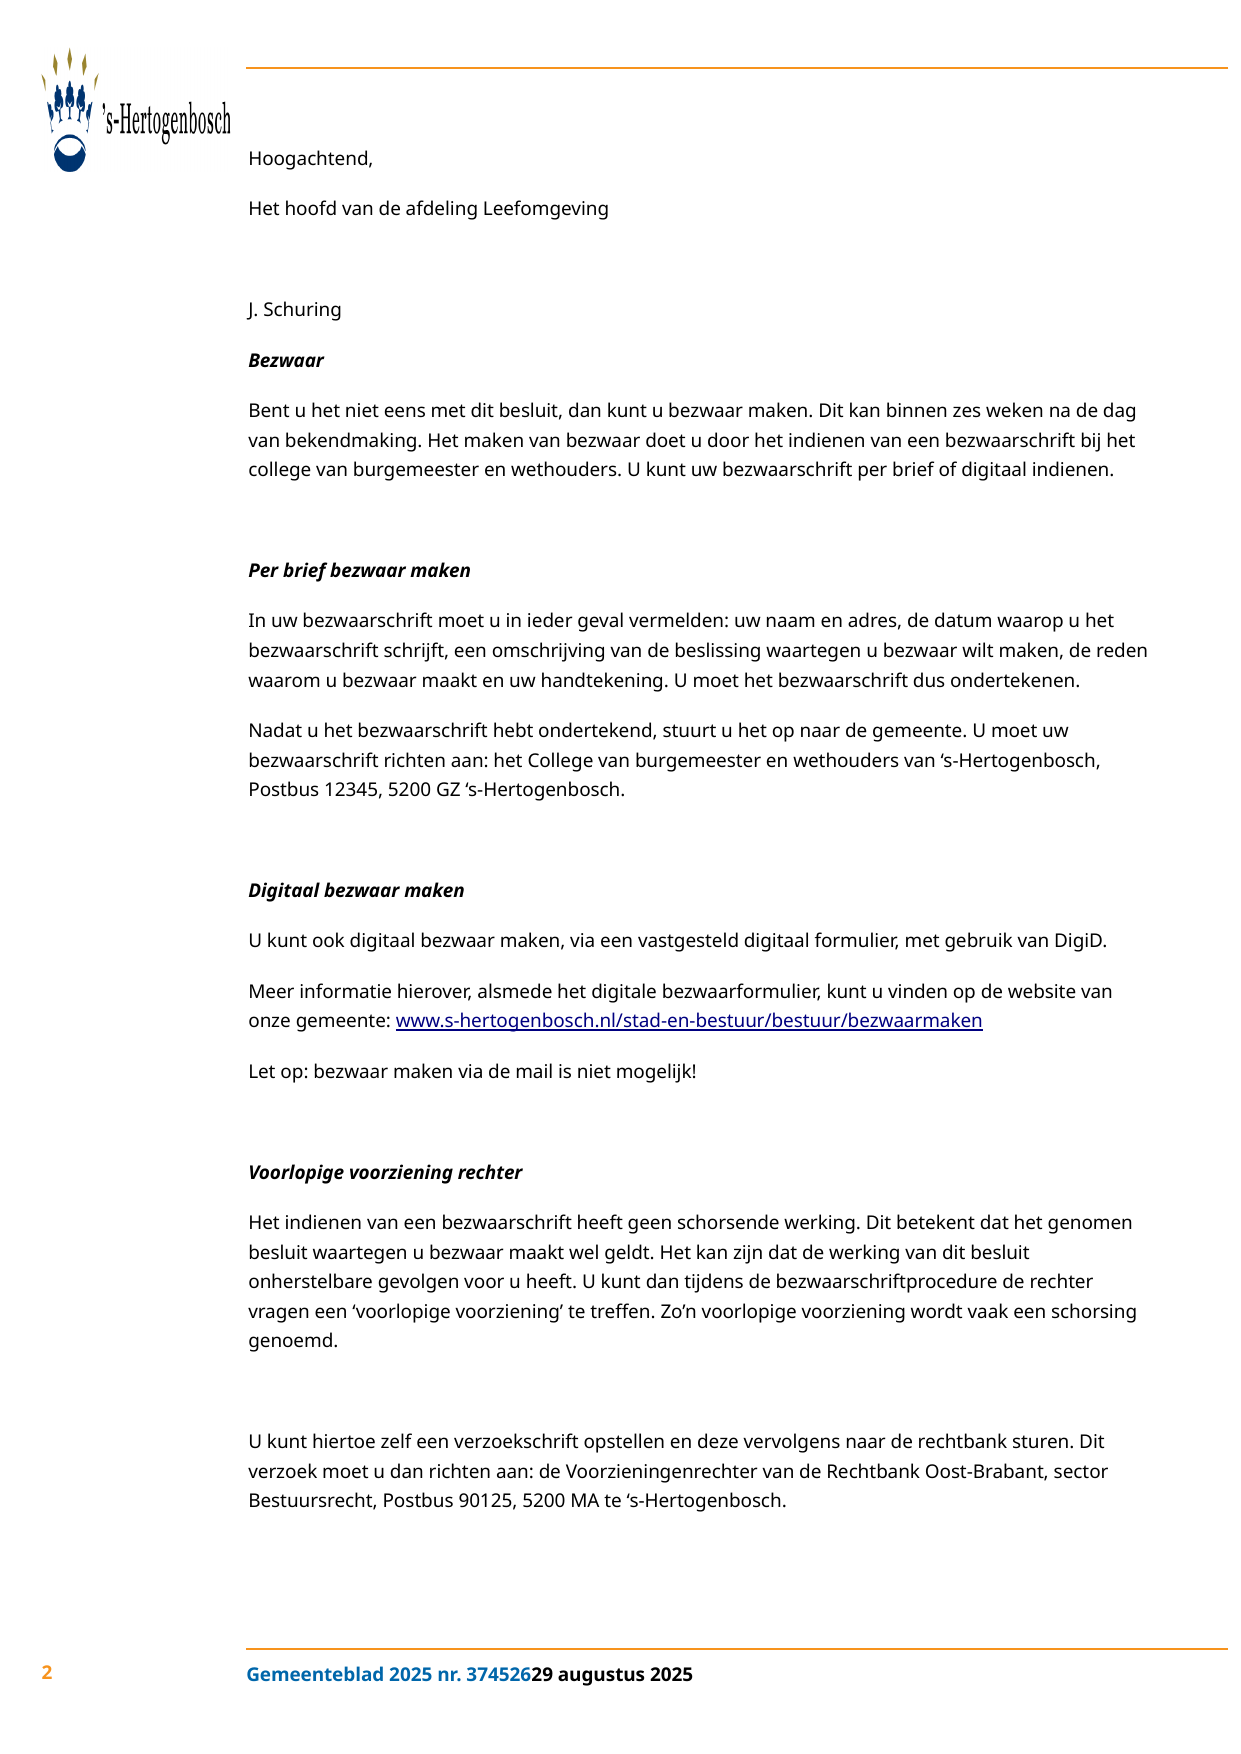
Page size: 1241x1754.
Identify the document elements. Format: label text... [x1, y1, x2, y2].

text Nadat u het bezwaarschrift hebt ondertekend, stuurt u het op naar de gemeente. U moet uw bezwaarschrift richten aan: het College van burgemeester en wethouders van ‘s-Hertogenbosch, Postbus 12345, 5200 GZ ‘s-Hertogenbosch. [248, 717, 1152, 802]
text Het hoofd van de afdeling Leefomgeving [248, 196, 1152, 221]
text J. Schuring [248, 296, 1152, 322]
text Het indienen van een bezwaarschrift heeft geen schorsende werking. Dit betekent dat het genomen besluit waartegen u bezwaar maakt wel geldt. Het kan zijn dat de werking van dit besluit onherstelbare gevolgen voor u heeft. U kunt dan tijdens de bezwaarschriftprocedure de rechter vragen een ‘voorlopige voorziening’ te treffen. Zo’n voorlopige voorziening wordt vaak een schorsing genoemd. [248, 1209, 1152, 1353]
text Meer informatie hierover, alsmede het digitale bezwaarformulier, kunt u vinden op de website van onze gemeente: www.s-hertogenbosch.nl/stad-en-bestuur/bestuur/bezwaarmaken [248, 978, 1152, 1033]
text Per brief bezwaar maken [248, 557, 1152, 583]
text U kunt hiertoe zelf een verzoekschrift opstellen en deze vervolgens naar de rechtbank sturen. Dit verzoek moet u dan richten aan: de Voorzieningenrechter van de Rechtbank Oost-Brabant, sector Bestuursrecht, Postbus 90125, 5200 MA te ‘s-Hertogenbosch. [248, 1428, 1152, 1513]
text Bezwaar [248, 347, 1152, 373]
text Digitaal bezwaar maken [248, 877, 1152, 903]
text Let op: bezwaar maken via de mail is niet mogelijk! [248, 1058, 1152, 1084]
text Bent u het niet eens met dit besluit, dan kunt u bezwaar maken. Dit kan binnen zes weken na de dag van bekendmaking. Het maken van bezwaar doet u door het indienen van een bezwaarschrift bij het college van burgemeester en wethouders. U kunt uw bezwaarschrift per brief of digitaal indienen. [248, 397, 1152, 482]
text Hoogachtend, [248, 145, 1152, 171]
text Voorlopige voorziening rechter [248, 1159, 1152, 1185]
picture [41, 47, 231, 172]
text U kunt ook digitaal bezwaar maken, via een vastgesteld digitaal formulier, met gebruik van DigiD. [248, 928, 1152, 953]
text In uw bezwaarschrift moet u in ieder geval vermelden: uw naam en adres, de datum waarop u het bezwaarschrift schrijft, een omschrijving van de beslissing waartegen u bezwaar wilt maken, de reden waarom u bezwaar maakt en uw handtekening. U moet het bezwaarschrift dus ondertekenen. [248, 608, 1152, 693]
